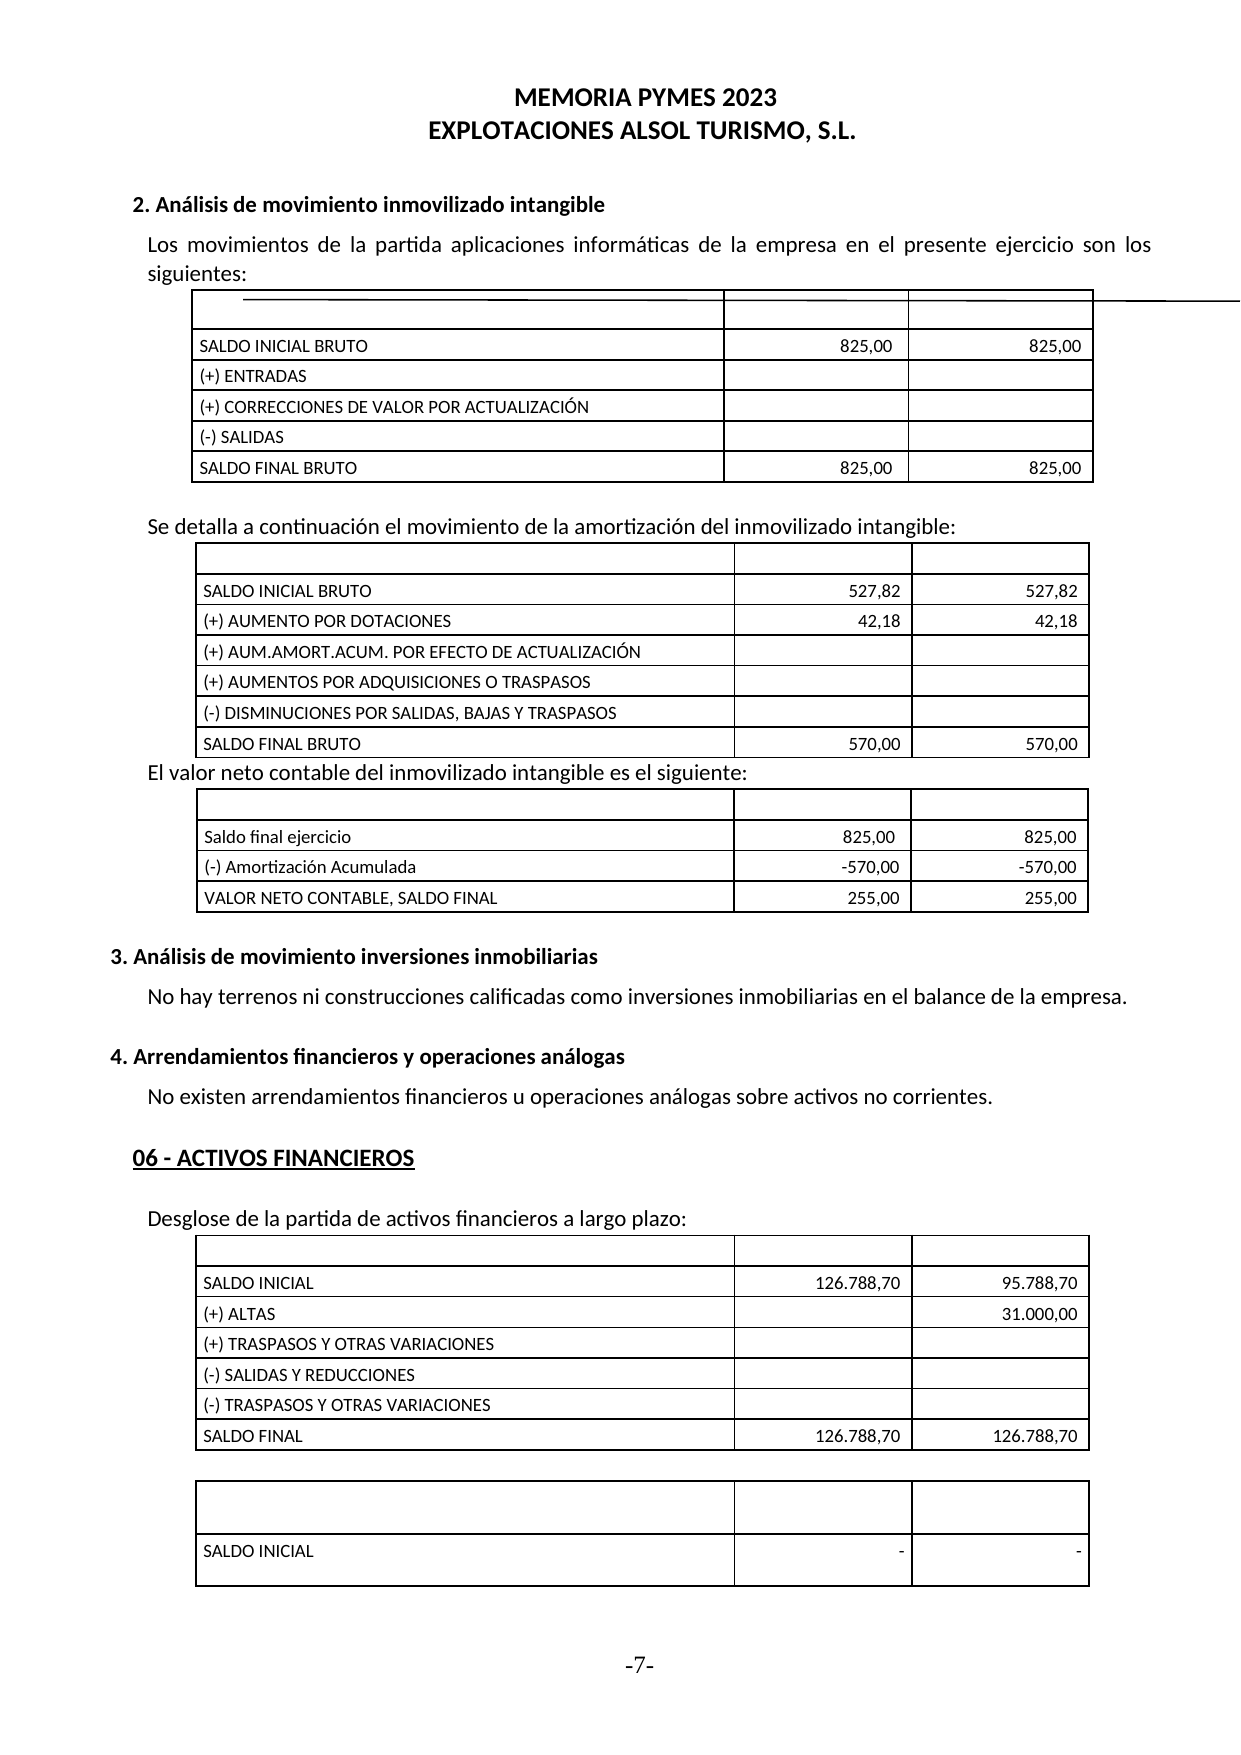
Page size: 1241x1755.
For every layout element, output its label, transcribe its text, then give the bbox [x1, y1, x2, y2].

table_cell [725, 361, 908, 389]
table_header IMPORTE 2022 [913, 544, 1088, 573]
table_cell [735, 666, 911, 695]
table_cell 255,00 [912, 882, 1087, 911]
table_header [725, 291, 908, 299]
table_cell 126.788,70 [913, 1420, 1088, 1449]
table_cell 825,00 [909, 330, 1092, 359]
table_cell 570,00 [735, 728, 911, 757]
table_cell [735, 636, 911, 665]
table_header IMPORTE 2022 [912, 790, 1087, 819]
table_header IMPORTE 2023 [735, 544, 911, 573]
table_cell (+) TRASPASOS Y OTRAS VARIACIONES [197, 1328, 734, 1357]
table_header IMPORTE 2023 [725, 302, 908, 328]
text Desglose de la partida de activos financieros a largo plazo: [147, 1204, 1153, 1233]
text Los movimientos de la partida aplicaciones informáticas de la empresa en el presente ejercicio son los siguientes: [147, 231, 1153, 287]
table_cell (-) SALIDAS [193, 422, 723, 450]
table_cell (+) AUMENTO POR DOTACIONES [197, 605, 734, 634]
table_header IMPORTE 2022 [913, 1482, 1076, 1533]
table_cell 825,00 [725, 452, 908, 481]
table_cell 255,00 [735, 882, 910, 911]
table_cell [913, 1328, 1088, 1357]
list Análisis de movimiento inversiones inmobiliarias [110, 942, 1153, 971]
table_cell -570,00 [735, 851, 910, 880]
table_header VALOR NETO CONTABLE [198, 790, 733, 819]
subtitle 2. Análisis de movimiento inmovilizado intangible [132, 191, 1153, 218]
table_cell (+) ENTRADAS [193, 361, 723, 389]
text El valor neto contable del inmovilizado intangible es el siguiente: [147, 758, 1153, 786]
table_cell [909, 391, 1092, 420]
table_cell 825,00 [909, 452, 1092, 481]
table_cell (+) ALTAS [197, 1297, 734, 1326]
table_cell SALDO INICIAL [197, 1535, 734, 1585]
table_cell 527,82 [913, 575, 1088, 603]
table_header [909, 291, 1092, 300]
table_cell SALDO INICIAL BRUTO [197, 575, 734, 603]
table_cell (+) CORRECCIONES DE VALOR POR ACTUALIZACIÓN [193, 391, 723, 420]
table_cell (-) Amortización Acumulada [198, 851, 733, 880]
table_cell (-) TRASPASOS Y OTRAS VARIACIONES [197, 1389, 734, 1418]
table_header IMPORTE 2022 [909, 302, 1092, 328]
table_cell [913, 1359, 1088, 1388]
table_cell 527,82 [735, 575, 911, 603]
table_cell SALDO INICIAL [197, 1267, 734, 1296]
table_cell Saldo final ejercicio [198, 821, 733, 849]
table_header IMPORTE 2023 [735, 1236, 911, 1265]
table_cell [913, 697, 1088, 726]
table_header CRÉDITOS, DERIVADOS Y OTROS LP [197, 1482, 734, 1533]
table_cell [735, 1328, 911, 1357]
table_cell [725, 422, 908, 450]
text Se detalla a continuación el movimiento de la amortización del inmovilizado intangible: [147, 512, 1153, 540]
table_cell [725, 391, 908, 420]
table_header IMPORTE 2023 [735, 1482, 898, 1533]
table_cell 126.788,70 [735, 1420, 911, 1449]
table_cell SALDO FINAL [197, 1420, 734, 1449]
table_cell -570,00 [912, 851, 1087, 880]
table_header IMPORTE 2023 [735, 790, 910, 819]
table_cell - [899, 1535, 911, 1585]
table_cell [735, 1389, 911, 1418]
table_cell VALOR NETO CONTABLE, SALDO FINAL [198, 882, 733, 911]
table_cell [909, 361, 1092, 389]
list Arrendamientos financieros y operaciones análogas [110, 1042, 1153, 1070]
table_cell 825,00 [735, 821, 910, 849]
table_cell [909, 422, 1092, 450]
text No hay terrenos ni construcciones calificadas como inversiones inmobiliarias en el balance de la empresa. [147, 982, 1153, 1011]
table_cell (+) AUM.AMORT.ACUM. POR EFECTO DE ACTUALIZACIÓN [197, 636, 734, 665]
table_cell [735, 697, 911, 726]
table_header [899, 1482, 911, 1533]
table_cell 95.788,70 [913, 1267, 1088, 1296]
table_cell [735, 1359, 911, 1388]
table_cell (+) AUMENTOS POR ADQUISICIONES O TRASPASOS [197, 666, 734, 695]
table_cell [913, 1535, 1076, 1585]
table_cell 42,18 [913, 605, 1088, 634]
table_cell (-) SALIDAS Y REDUCCIONES [197, 1359, 734, 1388]
table_cell [735, 1535, 898, 1585]
table_header [1076, 1482, 1088, 1533]
table_cell SALDO FINAL BRUTO [193, 452, 723, 481]
table_cell 42,18 [735, 605, 911, 634]
table_header MOVIMIENTOS DEL INMOVILIZADO INTANGIBLE [193, 291, 723, 328]
table_cell [913, 666, 1088, 695]
table_cell 31.000,00 [913, 1297, 1088, 1326]
table_header MOVIMIENTOS DE LA AMORTIZACIÓN DEL INMOV. INTANGIBLE [197, 544, 734, 573]
table_cell - [1076, 1535, 1088, 1585]
table_cell 825,00 [725, 330, 908, 359]
table_cell SALDO FINAL BRUTO [197, 728, 734, 757]
table_cell 570,00 [913, 728, 1088, 757]
subtitle 06 - ACTIVOS FINANCIEROS [132, 1142, 1153, 1173]
table_cell SALDO INICIAL BRUTO [193, 330, 723, 359]
table_header INSTRUMENTOS DE PATRIMONIO LP [197, 1236, 734, 1265]
table_cell [913, 636, 1088, 665]
text No existen arrendamientos financieros u operaciones análogas sobre activos no corrientes. [147, 1082, 1153, 1110]
table_cell [735, 1297, 911, 1326]
table_cell 825,00 [912, 821, 1087, 849]
table_cell (-) DISMINUCIONES POR SALIDAS, BAJAS Y TRASPASOS [197, 697, 734, 726]
table_cell 126.788,70 [735, 1267, 911, 1296]
table_header IMPORTE 2022 [913, 1236, 1088, 1265]
table_cell [913, 1389, 1088, 1418]
